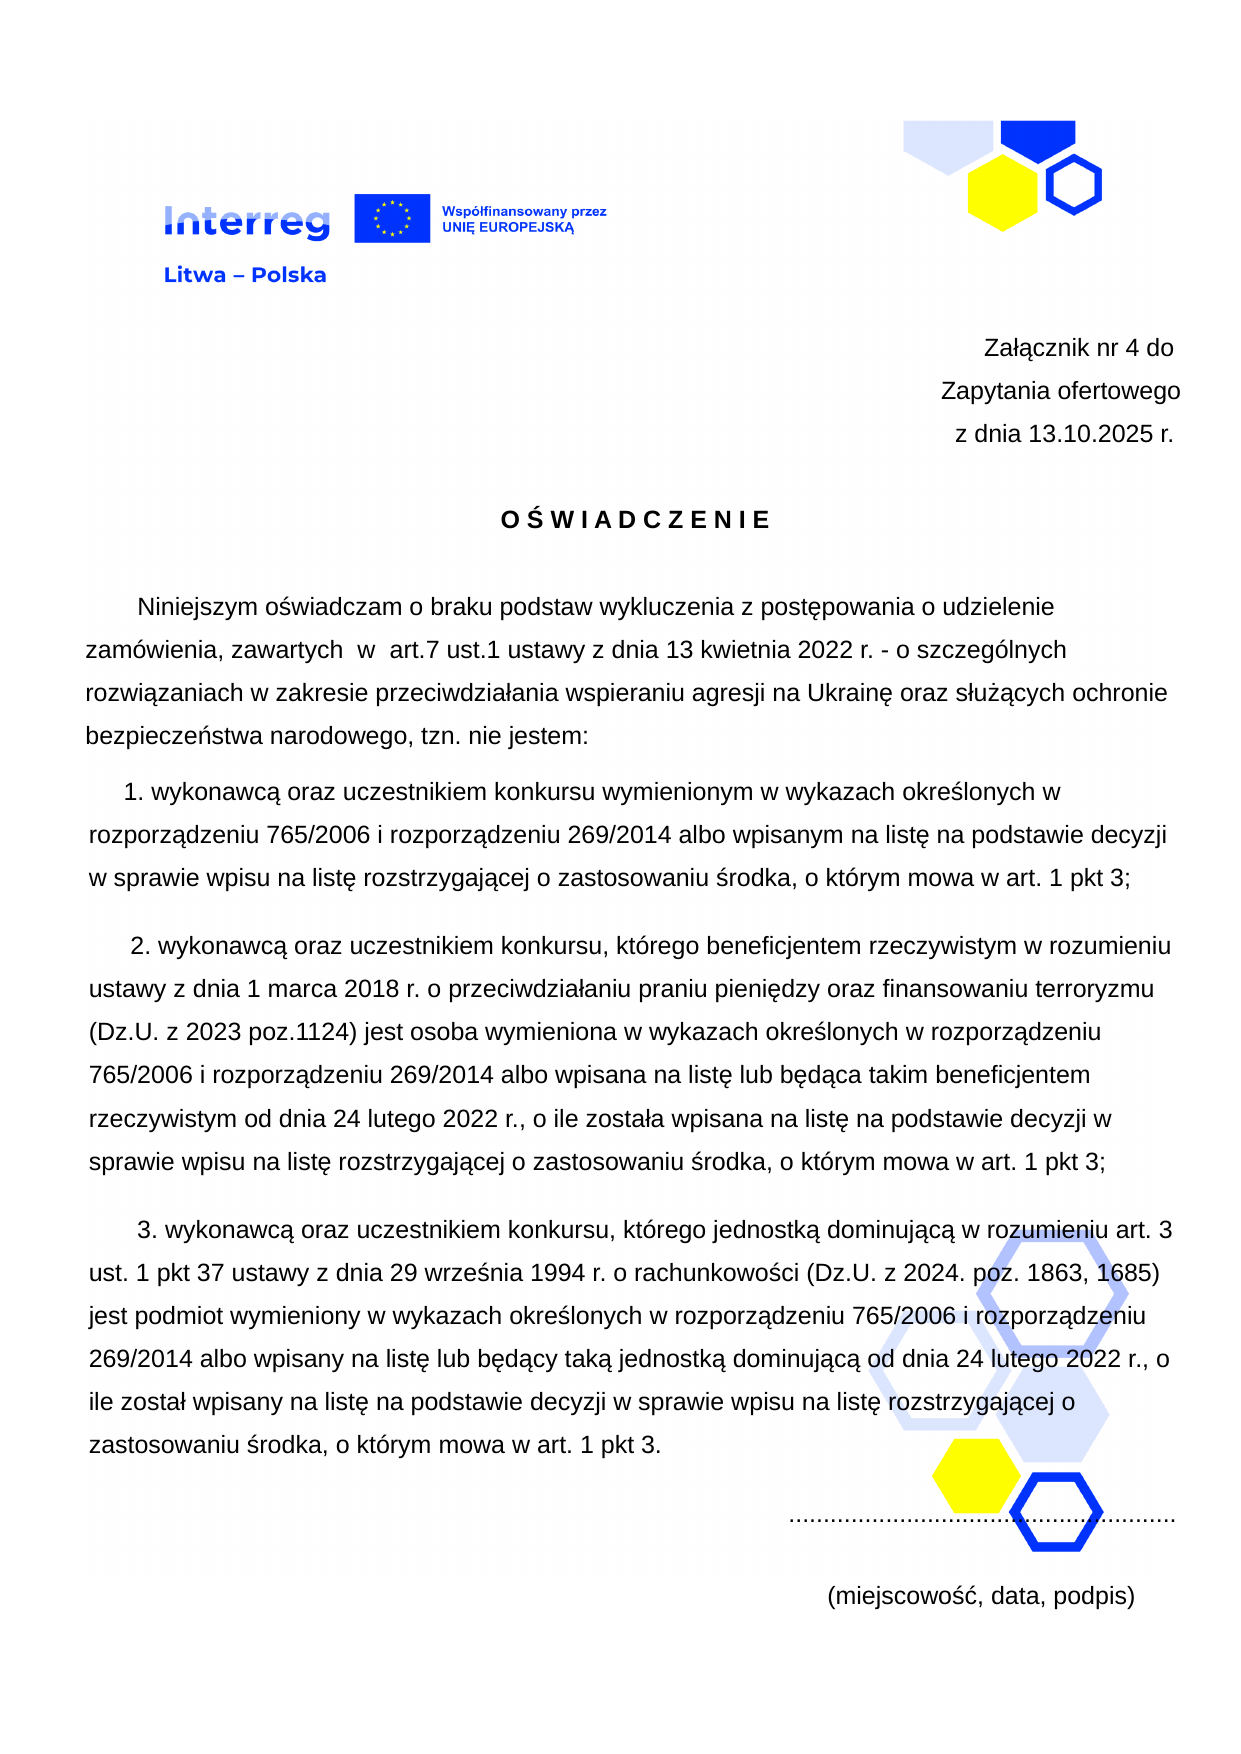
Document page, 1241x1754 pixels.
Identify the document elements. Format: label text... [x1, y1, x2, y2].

picture [1147, 832, 1154, 841]
text (miejscowość, data, podpis) [157, 1552, 1181, 1610]
picture [1149, 344, 1154, 355]
picture [86, 120, 1154, 1579]
text Załącznik nr 4 do [1154, 333, 1181, 362]
subtitle O Ś W I A D C Z E N I E [1154, 506, 1181, 534]
text z dnia 13.10.2025 r. [1154, 419, 1181, 448]
text Zapytania ofertowego [1154, 376, 1181, 405]
picture [86, 646, 93, 656]
